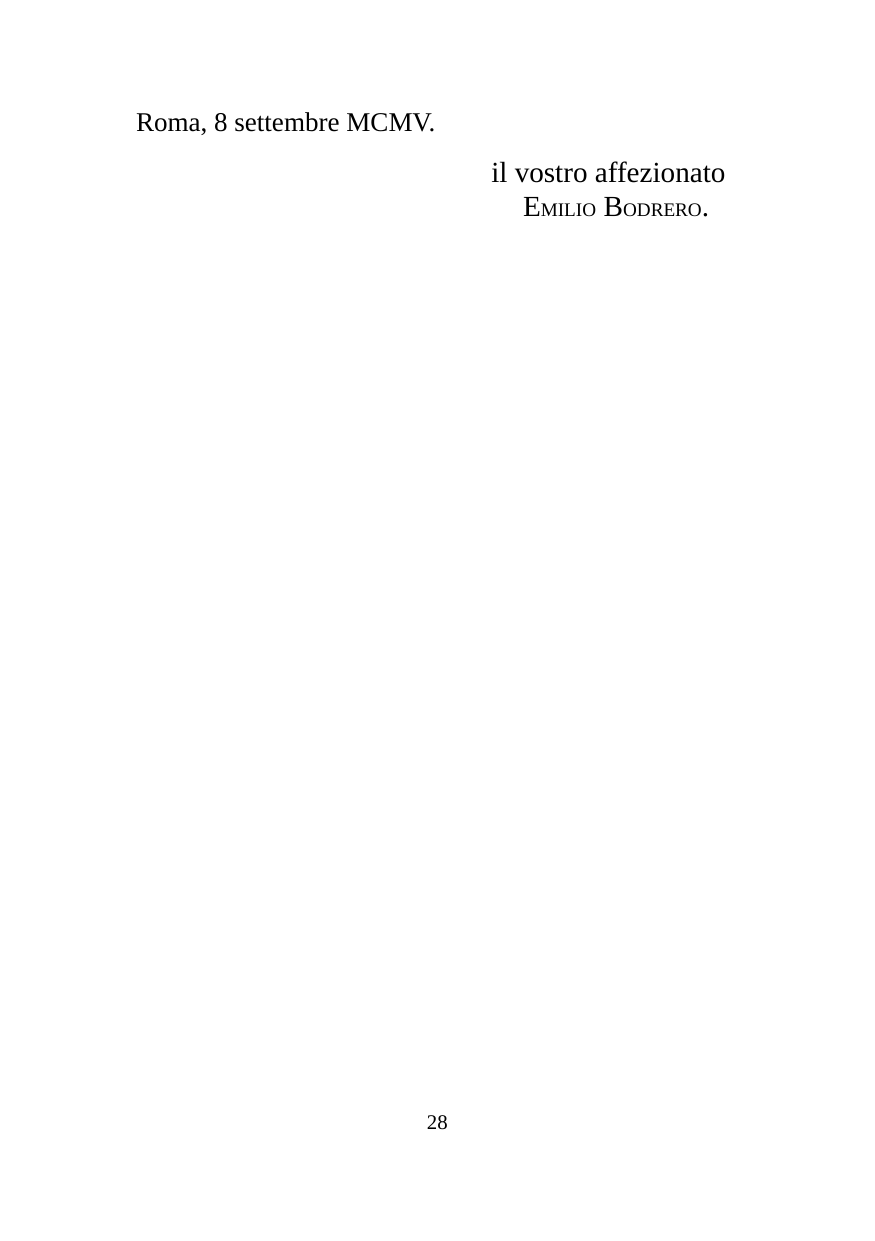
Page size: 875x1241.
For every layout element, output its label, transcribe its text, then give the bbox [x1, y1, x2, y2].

text Roma, 8 settembre MCMV. [106, 106, 768, 137]
text il vostro affezionato [106, 155, 725, 189]
text Emilio Bodrero. [106, 189, 709, 222]
